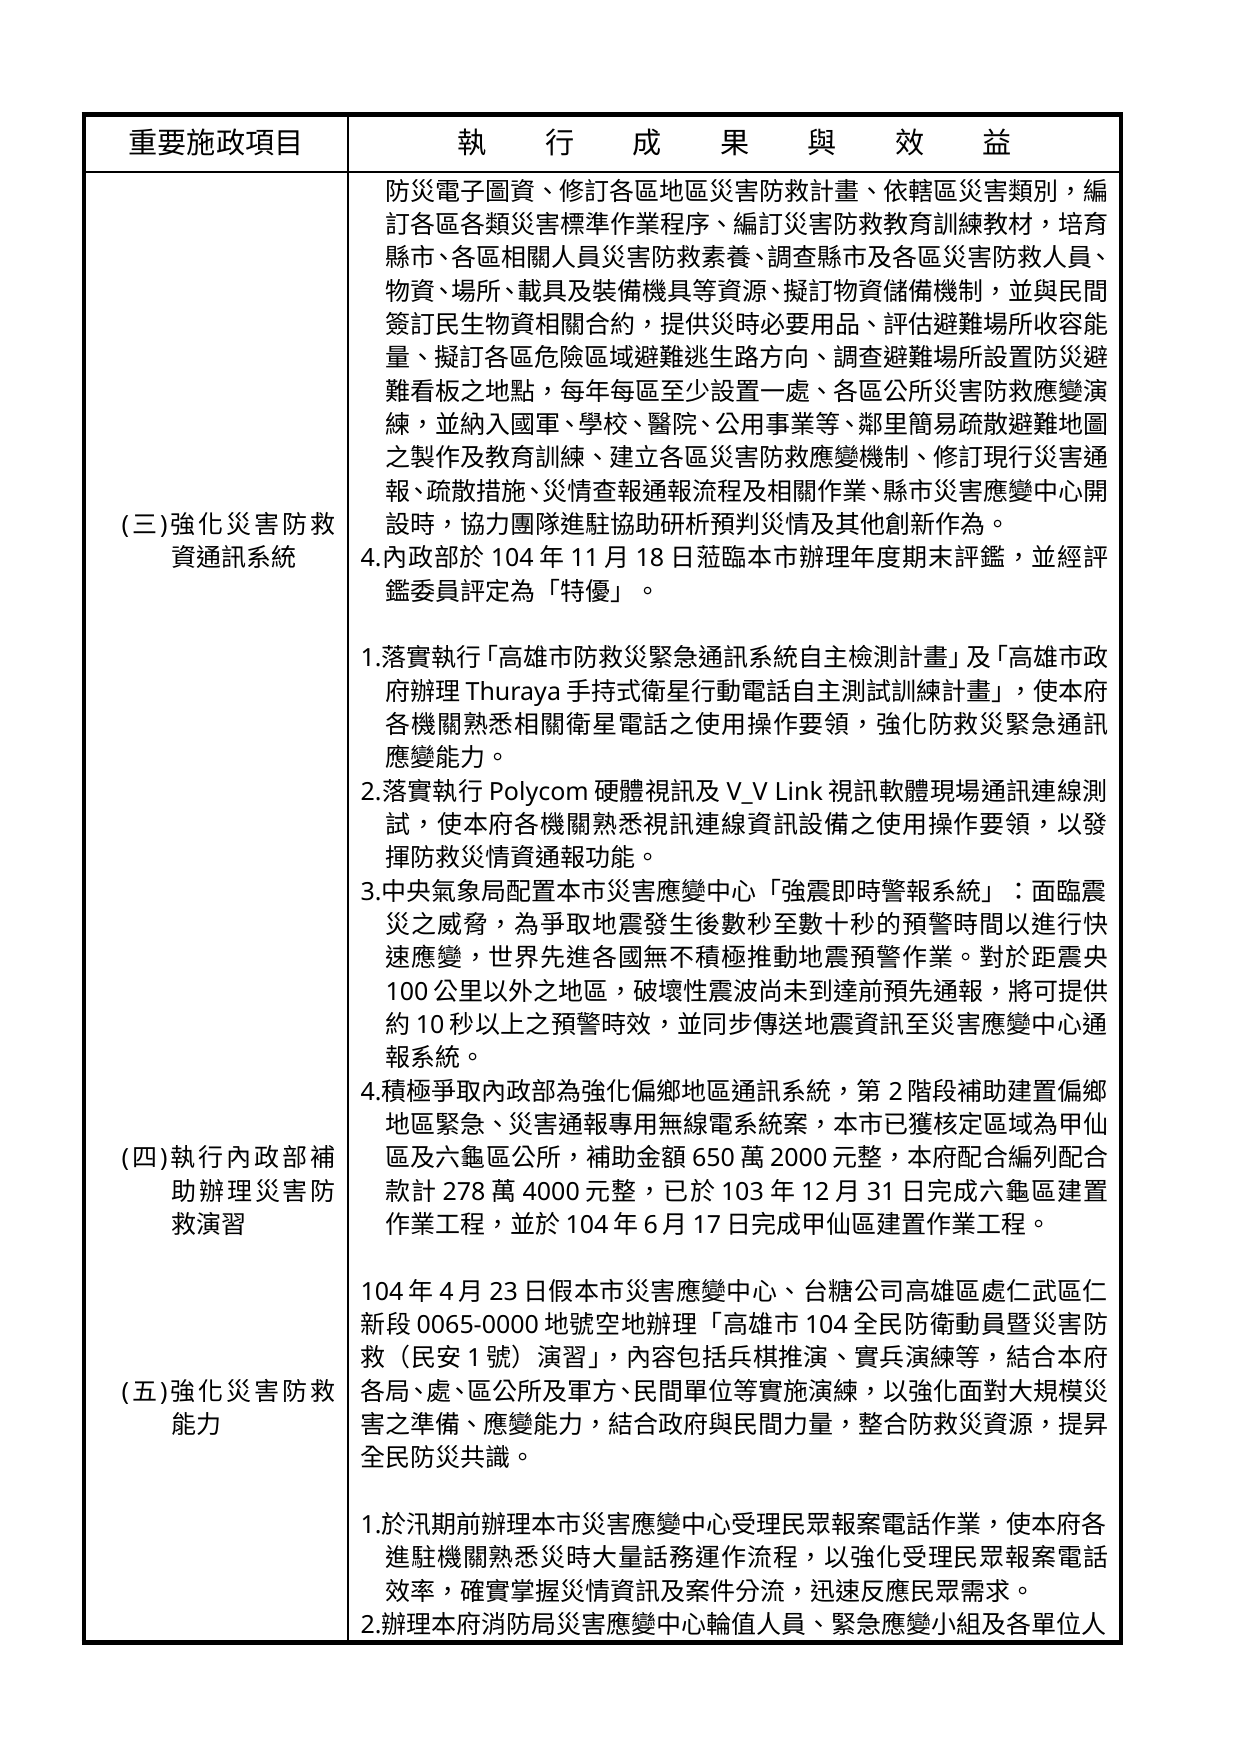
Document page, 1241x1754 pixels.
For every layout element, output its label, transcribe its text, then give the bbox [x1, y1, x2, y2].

table_cell 防災電子圖資、修訂各區地區災害防救計畫、依轄區災害類別，編訂各區各類災害標準作業程序、編訂災害防救教育訓練教材，培育縣市、各區相關人員災害防救素養、調查縣市及各區災害防救人員、物資、場所、載具及裝備機具等資源、擬訂物資儲備機制，並與民間簽訂民生物資相關合約，提供災時必要用品、評估避難場所收容能量、擬訂各區危險區域避難逃生路方向、調查避難場所設置防災避難看板之地點，每年每區至少設置一處、各區公所災害防救應變演練，並納入國軍、學校、醫院、公用事業等、鄰里簡易疏散避難地圖之製作及教育訓練、建立各區災害防救應變機制、修訂現行災害通報、疏散措施、災情查報通報流程及相關作業、縣市災害應變中心開設時，協力團隊進駐協助研析預判災情及其他創新作為。 4.內政部於104年11月18日蒞臨本市辦理年度期末評鑑，並經評鑑委員評定為「特優」。 1.落實執行「高雄市防救災緊急通訊系統自主檢測計畫」及「高雄市政府辦理Thuraya手持式衛星行動電話自主測試訓練計畫」，使本府各機關熟悉相關衛星電話之使用操作要領，強化防救災緊急通訊應變能力。 2.落實執行Polycom硬體視訊及V_V Link視訊軟體現場通訊連線測試，使本府各機關熟悉視訊連線資訊設備之使用操作要領，以發揮防救災情資通報功能。 3.中央氣象局配置本市災害應變中心「強震即時警報系統」：面臨震災之威脅，為爭取地震發生後數秒至數十秒的預警時間以進行快速應變，世界先進各國無不積極推動地震預警作業。對於距震央100公里以外之地區，破壞性震波尚未到達前預先通報，將可提供約10秒以上之預警時效，並同步傳送地震資訊至災害應變中心通報系統。 4.積極爭取內政部為強化偏鄉地區通訊系統，第2階段補助建置偏鄉地區緊急、災害通報專用無線電系統案，本市已獲核定區域為甲仙區及六龜區公所，補助金額650萬2000元整，本府配合編列配合款計278萬4000元整，已於103年12月31日完成六龜區建置作業工程，並於104年6月17日完成甲仙區建置作業工程。 104年4月23日假本市災害應變中心、台糖公司高雄區處仁武區仁新段0065-0000地號空地辦理「高雄市104全民防衛動員暨災害防救（民安1號）演習」，內容包括兵棋推演、實兵演練等，結合本府各局、處、區公所及軍方、民間單位等實施演練，以強化面對大規模災害之準備、應變能力，結合政府與民間力量，整合防救災資源，提昇全民防災共識。 1.於汛期前辦理本市災害應變中心受理民眾報案電話作業，使本府各進駐機關熟悉災時大量話務運作流程，以強化受理民眾報案電話效率，確實掌握災情資訊及案件分流，迅速反應民眾需求。 2.辦理本府消防局災害應變中心輪值人員、緊急應變小組及各單位人 [349, 173, 1119, 1640]
table_header 執 行 成 果 與 效 益 [349, 117, 1119, 171]
table_header 重要施政項目 [86, 117, 347, 171]
table_cell (三)強化災害防救資通訊系統 (四)執行內政部補助辦理災害防救演習 (五)強化災害防救能力 [86, 173, 347, 1640]
